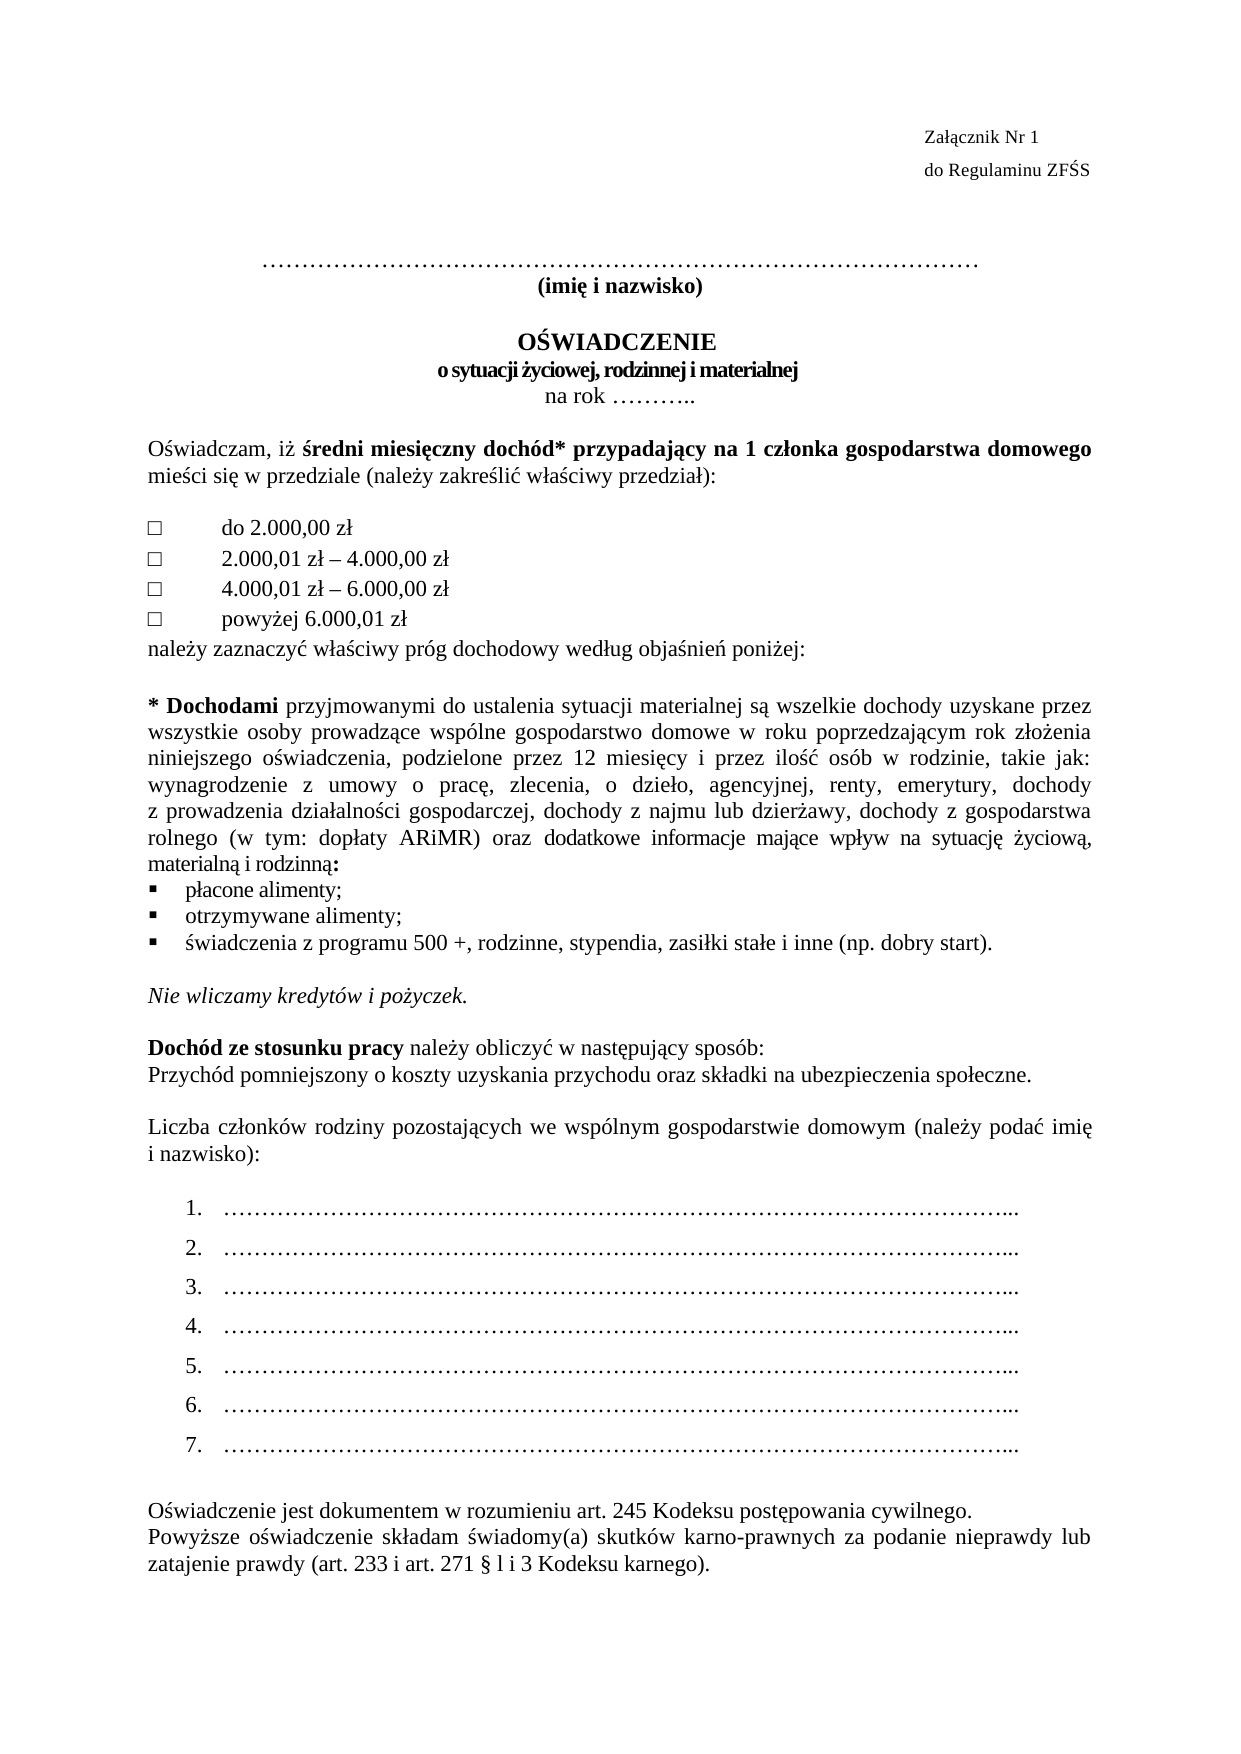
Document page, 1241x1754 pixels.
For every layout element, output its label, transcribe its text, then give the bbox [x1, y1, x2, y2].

text Oświadczam, iż średni miesięczny dochód* przypadający na 1 członka gospodarstwa domowego mieści się w przedziale (należy zakreślić właściwy przedział): [148, 435, 1093, 488]
list świadczenia z programu 500 +, rodzinne, stypendia, zasiłki stałe i inne (np. dobry start). [148, 929, 1093, 955]
text ……………………………………………………………………………… [148, 245, 1093, 272]
text □ 4.000,01 zł – 6.000,00 zł [148, 575, 1093, 601]
text Liczba członków rodziny pozostających we wspólnym gospodarstwie domowym (należy podać imię i nazwisko): [148, 1113, 1093, 1166]
text Załącznik Nr 1 [811, 126, 1093, 148]
text należy zaznaczyć właściwy próg dochodowy według objaśnień poniżej: [148, 635, 1093, 662]
text OŚWIADCZENIE o sytuacji życiowej, rodzinnej i materialnej na rok ……….. [148, 327, 1093, 409]
list …………………………………………………………………………………………... [185, 1313, 1093, 1339]
text Dochód ze stosunku pracy należy obliczyć w następujący sposób: [148, 1034, 1093, 1061]
text do Regulaminu ZFŚS [885, 159, 1093, 180]
text (imię i nazwisko) [148, 272, 1093, 299]
list …………………………………………………………………………………………... [185, 1194, 1093, 1221]
text Przychód pomniejszony o koszty uzyskania przychodu oraz składki na ubezpieczenia społeczne. [148, 1061, 1093, 1087]
list …………………………………………………………………………………………... [185, 1431, 1093, 1457]
text □ do 2.000,00 zł [148, 514, 1093, 541]
text Oświadczenie jest dokumentem w rozumieniu art. 245 Kodeksu postępowania cywilnego. [148, 1497, 1093, 1523]
list …………………………………………………………………………………………... [185, 1234, 1093, 1260]
list otrzymywane alimenty; [148, 903, 1093, 929]
list …………………………………………………………………………………………... [185, 1273, 1093, 1299]
list płacone alimenty; [148, 876, 1093, 903]
list …………………………………………………………………………………………... [185, 1392, 1093, 1418]
text * Dochodami przyjmowanymi do ustalenia sytuacji materialnej są wszelkie dochody uzyskane przez wszystkie osoby prowadzące wspólne gospodarstwo domowe w roku poprzedzającym rok złożenia niniejszego oświadczenia, podzielone przez 12 miesięcy i przez ilość osób w rodzinie, takie jak: wynagrodzenie z umowy o pracę, zlecenia, o dzieło, agencyjnej, renty, emerytury, dochody z prowadzenia działalności gospodarczej, dochody z najmu lub dzierżawy, dochody z gospodarstwa rolnego (w tym: dopłaty ARiMR) oraz dodatkowe informacje mające wpływ na sytuację życiową, materialną i rodzinną: [148, 692, 1093, 876]
text Nie wliczamy kredytów i pożyczek. [148, 982, 1093, 1008]
text □ powyżej 6.000,01 zł [148, 605, 1093, 631]
list …………………………………………………………………………………………... [185, 1352, 1093, 1378]
text □ 2.000,01 zł – 4.000,00 zł [148, 544, 1093, 571]
text Powyższe oświadczenie składam świadomy(a) skutków karno-prawnych za podanie nieprawdy lub zatajenie prawdy (art. 233 i art. 271 § l i 3 Kodeksu karnego). [148, 1523, 1093, 1576]
